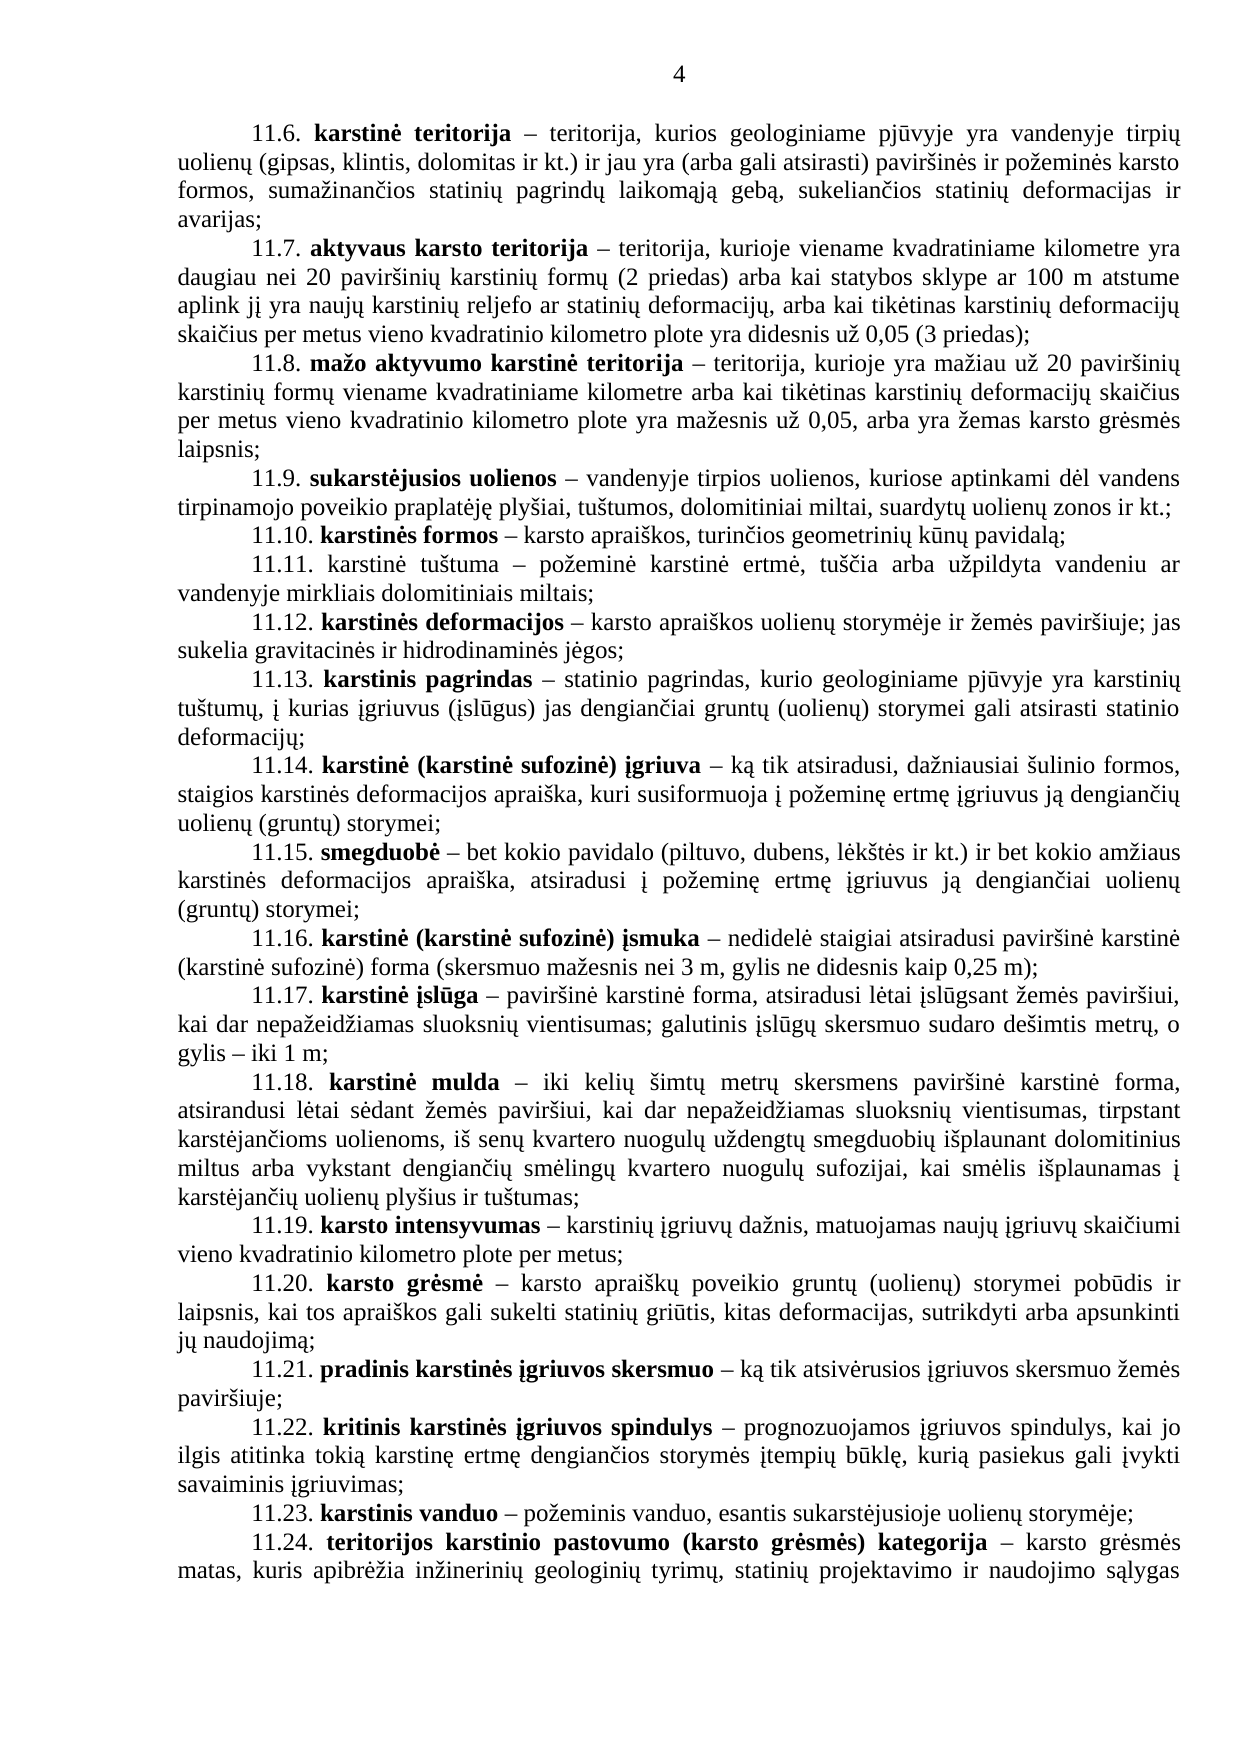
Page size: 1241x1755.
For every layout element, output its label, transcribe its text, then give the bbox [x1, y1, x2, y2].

text 11.9. sukarstėjusios uolienos – vandenyje tirpios uolienos, kuriose aptinkami dėl vandens tirpinamojo poveikio praplatėję plyšiai, tuštumos, dolomitiniai miltai, suardytų uolienų zonos ir kt.; [177, 463, 1181, 521]
text 11.23. karstinis vanduo – požeminis vanduo, esantis sukarstėjusioje uolienų storymėje; [177, 1498, 1181, 1527]
text 11.22. kritinis karstinės įgriuvos spindulys – prognozuojamos įgriuvos spindulys, kai jo ilgis atitinka tokią karstinę ertmę dengiančios storymės įtempių būklę, kurią pasiekus gali įvykti savaiminis įgriuvimas; [177, 1412, 1181, 1498]
text 11.15. smegduobė – bet kokio pavidalo (piltuvo, dubens, lėkštės ir kt.) ir bet kokio amžiaus karstinės deformacijos apraiška, atsiradusi į požeminę ertmę įgriuvus ją dengiančiai uolienų (gruntų) storymei; [177, 837, 1181, 923]
text 11.10. karstinės formos – karsto apraiškos, turinčios geometrinių kūnų pavidalą; [177, 521, 1181, 549]
text 11.16. karstinė (karstinė sufozinė) įsmuka – nedidelė staigiai atsiradusi paviršinė karstinė (karstinė sufozinė) forma (skersmuo mažesnis nei 3 m, gylis ne didesnis kaip 0,25 m); [177, 923, 1181, 981]
text 11.14. karstinė (karstinė sufozinė) įgriuva – ką tik atsiradusi, dažniausiai šulinio formos, staigios karstinės deformacijos apraiška, kuri susiformuoja į požeminę ertmę įgriuvus ją dengiančių uolienų (gruntų) storymei; [177, 751, 1181, 837]
text 11.21. pradinis karstinės įgriuvos skersmuo – ką tik atsivėrusios įgriuvos skersmuo žemės paviršiuje; [177, 1354, 1181, 1412]
text 11.12. karstinės deformacijos – karsto apraiškos uolienų storymėje ir žemės paviršiuje; jas sukelia gravitacinės ir hidrodinaminės jėgos; [177, 607, 1181, 664]
text 11.13. karstinis pagrindas – statinio pagrindas, kurio geologiniame pjūvyje yra karstinių tuštumų, į kurias įgriuvus (įslūgus) jas dengiančiai gruntų (uolienų) storymei gali atsirasti statinio deformacijų; [177, 664, 1181, 751]
text 11.18. karstinė mulda – iki kelių šimtų metrų skersmens paviršinė karstinė forma, atsirandusi lėtai sėdant žemės paviršiui, kai dar nepažeidžiamas sluoksnių vientisumas, tirpstant karstėjančioms uolienoms, iš senų kvartero nuogulų uždengtų smegduobių išplaunant dolomitinius miltus arba vykstant dengiančių smėlingų kvartero nuogulų sufozijai, kai smėlis išplaunamas į karstėjančių uolienų plyšius ir tuštumas; [177, 1067, 1181, 1211]
text 11.11. karstinė tuštuma – požeminė karstinė ertmė, tuščia arba užpildyta vandeniu ar vandenyje mirkliais dolomitiniais miltais; [177, 549, 1181, 607]
text 11.6. karstinė teritorija – teritorija, kurios geologiniame pjūvyje yra vandenyje tirpių uolienų (gipsas, klintis, dolomitas ir kt.) ir jau yra (arba gali atsirasti) paviršinės ir požeminės karsto formos, sumažinančios statinių pagrindų laikomąją gebą, sukeliančios statinių deformacijas ir avarijas; [177, 118, 1181, 233]
text 11.8. mažo aktyvumo karstinė teritorija – teritorija, kurioje yra mažiau už 20 paviršinių karstinių formų viename kvadratiniame kilometre arba kai tikėtinas karstinių deformacijų skaičius per metus vieno kvadratinio kilometro plote yra mažesnis už 0,05, arba yra žemas karsto grėsmės laipsnis; [177, 348, 1181, 463]
text 11.24. teritorijos karstinio pastovumo (karsto grėsmės) kategorija – karsto grėsmės matas, kuris apibrėžia inžinerinių geologinių tyrimų, statinių projektavimo ir naudojimo sąlygas [177, 1527, 1181, 1584]
text 11.20. karsto grėsmė – karsto apraiškų poveikio gruntų (uolienų) storymei pobūdis ir laipsnis, kai tos apraiškos gali sukelti statinių griūtis, kitas deformacijas, sutrikdyti arba apsunkinti jų naudojimą; [177, 1268, 1181, 1354]
text 11.7. aktyvaus karsto teritorija – teritorija, kurioje viename kvadratiniame kilometre yra daugiau nei 20 paviršinių karstinių formų (2 priedas) arba kai statybos sklype ar 100 m atstume aplink jį yra naujų karstinių reljefo ar statinių deformacijų, arba kai tikėtinas karstinių deformacijų skaičius per metus vieno kvadratinio kilometro plote yra didesnis už 0,05 (3 priedas); [177, 233, 1181, 348]
text 11.19. karsto intensyvumas – karstinių įgriuvų dažnis, matuojamas naujų įgriuvų skaičiumi vieno kvadratinio kilometro plote per metus; [177, 1211, 1181, 1268]
text 11.17. karstinė įslūga – paviršinė karstinė forma, atsiradusi lėtai įslūgsant žemės paviršiui, kai dar nepažeidžiamas sluoksnių vientisumas; galutinis įslūgų skersmuo sudaro dešimtis metrų, o gylis – iki 1 m; [177, 981, 1181, 1067]
